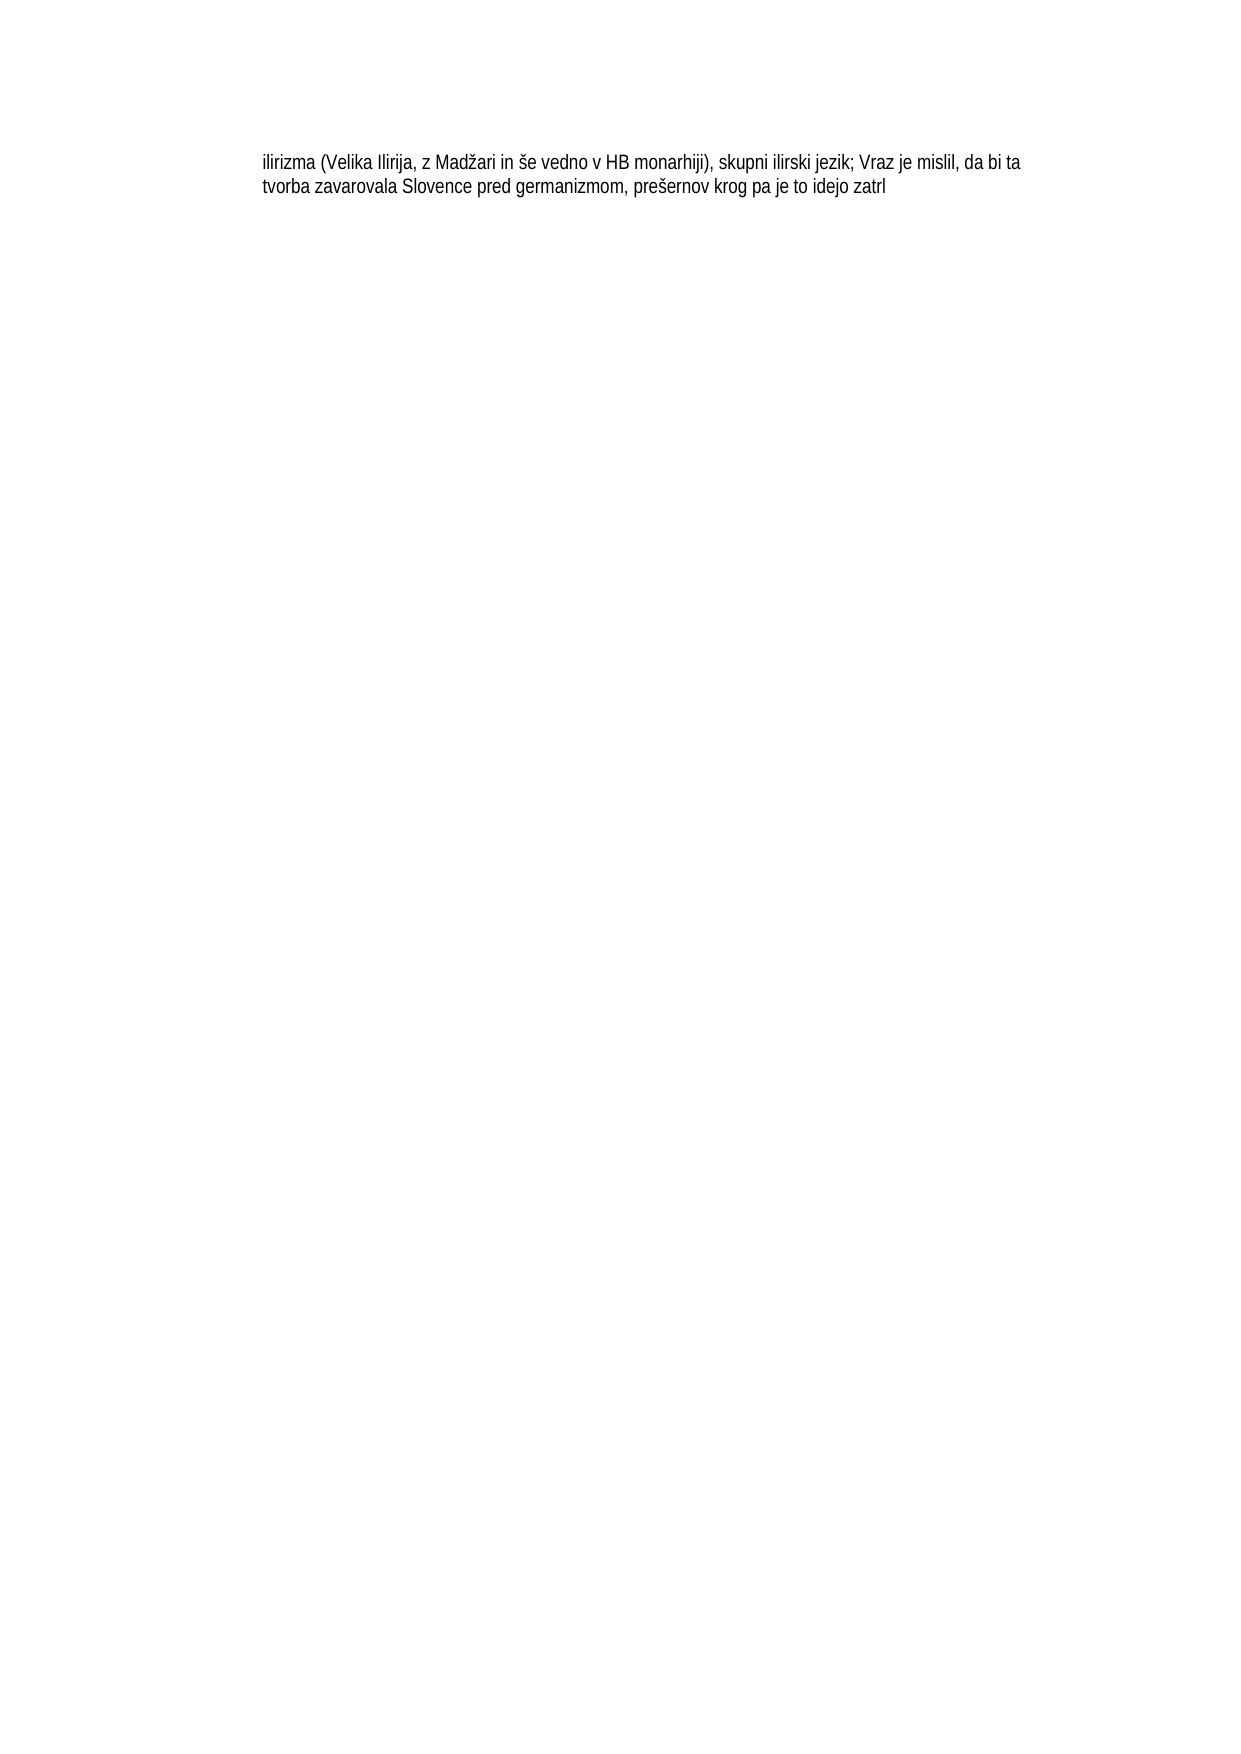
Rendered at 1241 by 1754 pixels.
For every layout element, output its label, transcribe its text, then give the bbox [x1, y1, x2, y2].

list ilirizma (Velika Ilirija, z Madžari in še vedno v HB monarhiji), skupni ilirski jezik; Vraz je mislil, da bi ta tvorba zavarovala Slovence pred germanizmom, prešernov krog pa je to idejo zatrl [225, 150, 1053, 198]
